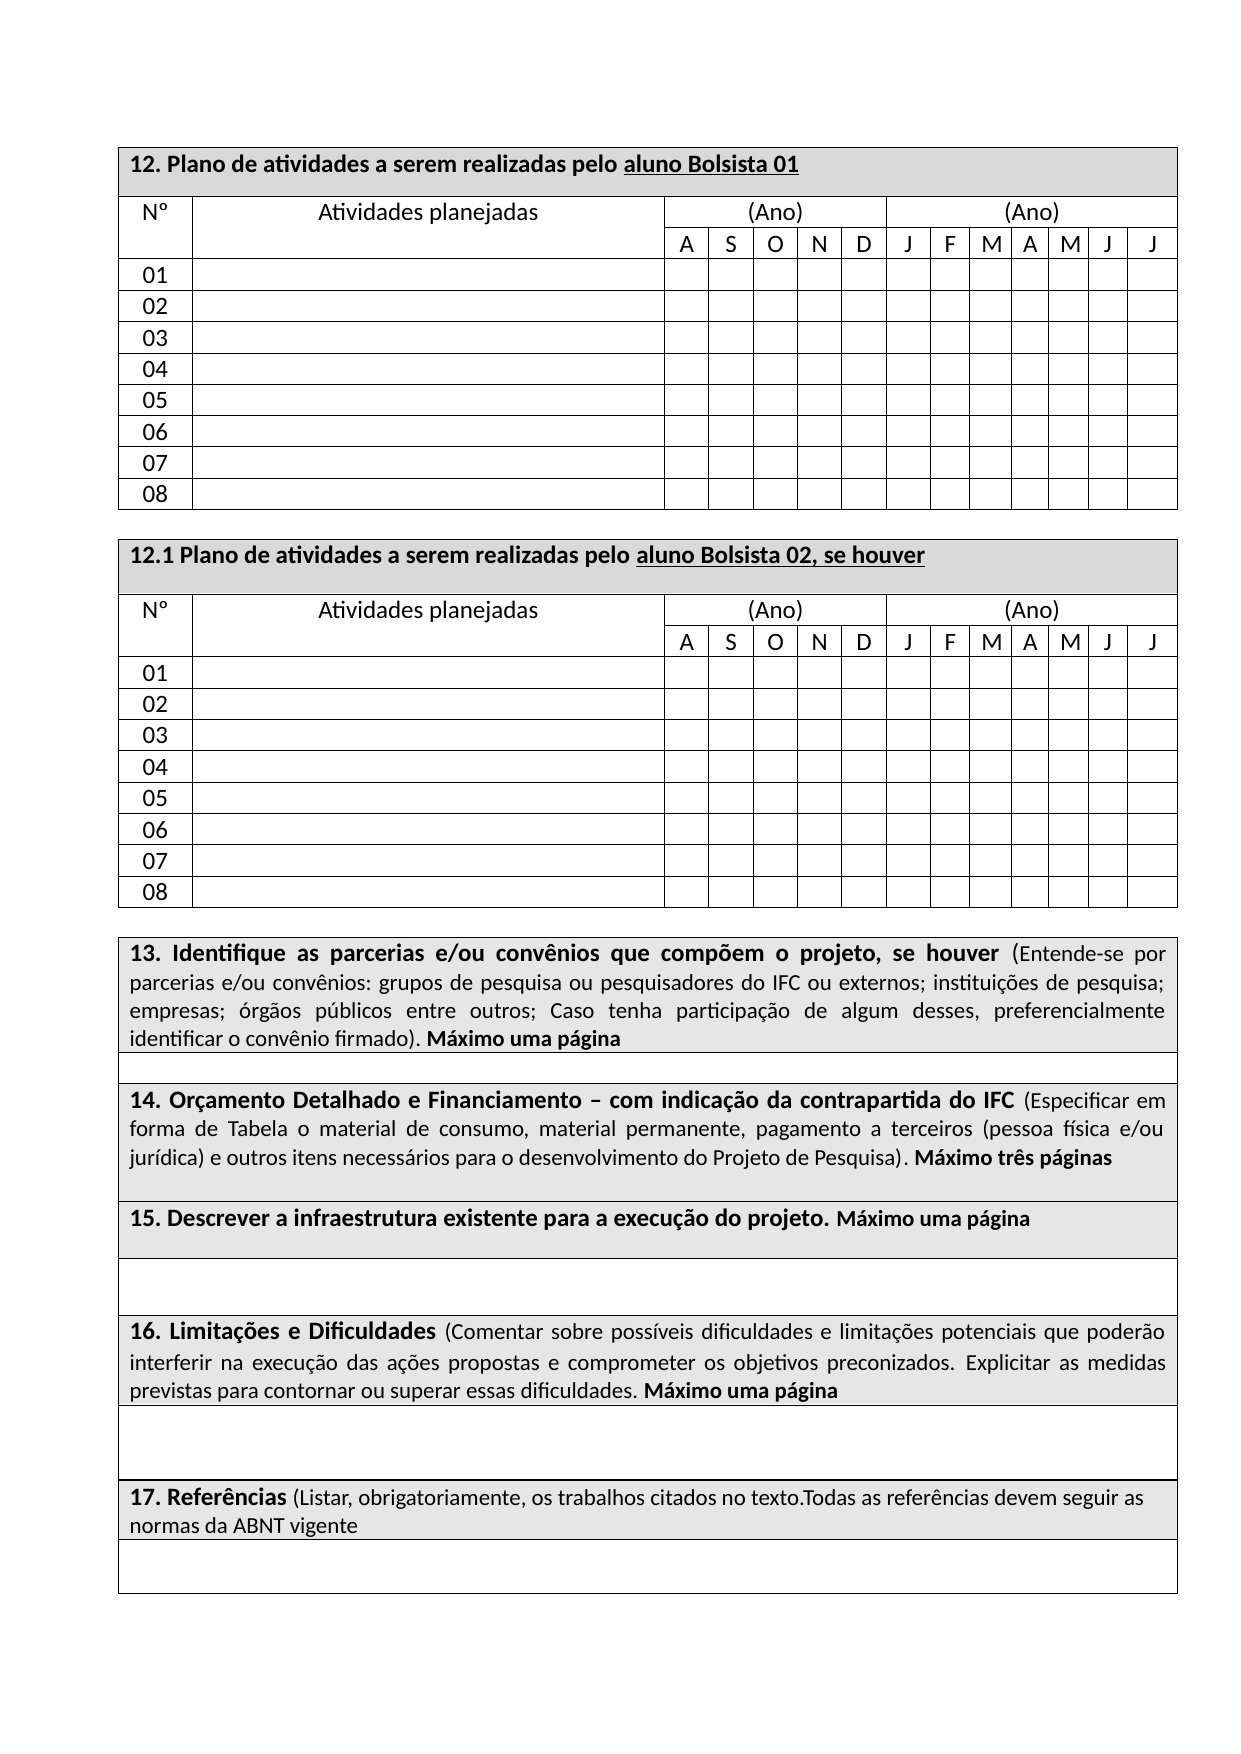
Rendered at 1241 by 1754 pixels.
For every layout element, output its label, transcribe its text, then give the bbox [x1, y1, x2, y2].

table_cell D [842, 228, 886, 258]
table_cell [1089, 751, 1127, 782]
table_cell J [887, 626, 930, 656]
table_cell [798, 259, 841, 290]
table_cell 06 [119, 416, 192, 446]
table_cell [193, 814, 664, 844]
table_cell [931, 291, 969, 321]
table_cell [931, 354, 969, 384]
table_cell [970, 845, 1011, 876]
table_cell [931, 447, 969, 478]
table_cell J [1089, 626, 1127, 656]
table_cell [1012, 385, 1048, 415]
table_cell [931, 385, 969, 415]
table_cell [754, 751, 797, 782]
table_cell [970, 657, 1011, 687]
table_cell [1128, 259, 1177, 290]
table_cell [665, 447, 708, 478]
table_cell [709, 689, 753, 719]
table_cell [754, 877, 797, 907]
table_cell 05 [119, 385, 192, 415]
table_cell [193, 416, 664, 446]
table_cell [1049, 447, 1088, 478]
table_cell [193, 783, 664, 813]
table_cell [709, 720, 753, 750]
table_cell [887, 385, 930, 415]
table_cell [1049, 259, 1088, 290]
table_cell [798, 322, 841, 352]
table_cell [1128, 720, 1177, 750]
table_cell [931, 657, 969, 687]
table_cell [1089, 291, 1127, 321]
table_cell A [665, 228, 708, 258]
table_cell [1049, 291, 1088, 321]
table_cell Atividades planejadas [193, 197, 664, 258]
table_cell [887, 814, 930, 844]
table_cell [193, 751, 664, 782]
table_cell [970, 479, 1011, 509]
table_cell M [970, 228, 1011, 258]
table_cell [1089, 657, 1127, 687]
table_cell [931, 877, 969, 907]
table_cell [1049, 354, 1088, 384]
table_cell [970, 783, 1011, 813]
table_cell N [798, 626, 841, 656]
table_cell [665, 845, 708, 876]
table_cell J [1128, 626, 1177, 656]
table_cell [970, 447, 1011, 478]
table_cell [709, 814, 753, 844]
table_cell 14. Orçamento Detalhado e Financiamento – com indicação da contrapartida do IFC (Especificar em forma de Tabela o material de consumo, material permanente, pagamento a terceiros (pessoa física e/ou jurídica) e outros itens necessários para o desenvolvimento do Projeto de Pesquisa). Máximo três páginas [119, 1084, 1177, 1201]
table_cell [842, 657, 886, 687]
table_cell [665, 751, 708, 782]
table_cell [798, 720, 841, 750]
table_cell [842, 322, 886, 352]
table_cell [887, 447, 930, 478]
table_cell [798, 783, 841, 813]
table_cell 15. Descrever a infraestrutura existente para a execução do projeto. Máximo uma página [119, 1202, 1177, 1258]
table_cell [754, 322, 797, 352]
table_cell [798, 657, 841, 687]
table_cell [887, 479, 930, 509]
table_cell [798, 845, 841, 876]
table_cell [931, 416, 969, 446]
table_cell [193, 845, 664, 876]
table_cell [798, 689, 841, 719]
table_cell [193, 657, 664, 687]
table_cell 08 [119, 479, 192, 509]
table_cell [1128, 479, 1177, 509]
table_cell [931, 689, 969, 719]
table_cell [754, 720, 797, 750]
table_cell [1128, 657, 1177, 687]
table_cell [1012, 291, 1048, 321]
table_cell [665, 720, 708, 750]
table_cell [931, 259, 969, 290]
table_cell [931, 720, 969, 750]
table_cell [1012, 657, 1048, 687]
table_cell [970, 689, 1011, 719]
table_cell [970, 751, 1011, 782]
table_cell Nº [119, 197, 192, 258]
table_cell [709, 385, 753, 415]
table_header 12. Plano de atividades a serem realizadas pelo aluno Bolsista 01 [119, 148, 1177, 196]
table_cell [665, 385, 708, 415]
table_cell [798, 877, 841, 907]
table_cell 02 [119, 291, 192, 321]
table_cell [665, 877, 708, 907]
table_cell M [970, 626, 1011, 656]
table_cell [754, 354, 797, 384]
table_cell [1089, 845, 1127, 876]
table_cell [931, 322, 969, 352]
table_cell [665, 291, 708, 321]
table_cell N [798, 228, 841, 258]
table_cell [842, 783, 886, 813]
table_cell 03 [119, 720, 192, 750]
table_cell [1049, 689, 1088, 719]
table_cell D [842, 626, 886, 656]
table_cell [665, 354, 708, 384]
table_cell [665, 783, 708, 813]
table_cell [931, 845, 969, 876]
table_cell [970, 322, 1011, 352]
table_cell [887, 291, 930, 321]
table_cell [193, 720, 664, 750]
table_cell [887, 354, 930, 384]
table_cell 01 [119, 259, 192, 290]
table_cell [842, 845, 886, 876]
table_cell [970, 720, 1011, 750]
table_cell [193, 479, 664, 509]
table_cell [193, 385, 664, 415]
table_cell [709, 354, 753, 384]
table_cell [842, 385, 886, 415]
table_cell [709, 877, 753, 907]
table_cell [193, 322, 664, 352]
table_cell [798, 479, 841, 509]
table_cell A [1012, 228, 1048, 258]
table_cell [709, 657, 753, 687]
table_cell [193, 291, 664, 321]
table_cell [119, 1259, 1177, 1315]
table_cell [665, 657, 708, 687]
table_cell [1012, 447, 1048, 478]
table_cell [1089, 479, 1127, 509]
table_cell [193, 354, 664, 384]
table_cell (Ano) [665, 197, 886, 227]
table_cell 05 [119, 783, 192, 813]
table_cell [709, 479, 753, 509]
table_cell [1128, 322, 1177, 352]
table_cell [931, 479, 969, 509]
table_cell F [931, 626, 969, 656]
table_cell [887, 657, 930, 687]
table_cell [754, 416, 797, 446]
table_cell [1012, 877, 1048, 907]
table_cell [754, 657, 797, 687]
table_cell [754, 447, 797, 478]
table_cell [1012, 689, 1048, 719]
table_cell (Ano) [887, 595, 1177, 625]
table_cell [842, 447, 886, 478]
table_cell [887, 259, 930, 290]
table_cell [193, 877, 664, 907]
table_cell [842, 877, 886, 907]
table_cell 07 [119, 447, 192, 478]
table_cell [842, 751, 886, 782]
table_cell 02 [119, 689, 192, 719]
table_cell [193, 259, 664, 290]
table_cell [887, 416, 930, 446]
table_cell [1089, 447, 1127, 478]
table_cell [754, 479, 797, 509]
table_cell [1128, 354, 1177, 384]
table_cell [887, 689, 930, 719]
table_cell M [1049, 626, 1088, 656]
table_cell [754, 291, 797, 321]
table_cell 01 [119, 657, 192, 687]
table_cell 04 [119, 354, 192, 384]
table_cell [887, 720, 930, 750]
table_cell [1012, 845, 1048, 876]
table_cell [1049, 479, 1088, 509]
table_cell [1089, 322, 1127, 352]
table_cell [1128, 783, 1177, 813]
table_cell [1049, 416, 1088, 446]
table_cell [970, 416, 1011, 446]
table_cell 16. Limitações e Dificuldades (Comentar sobre possíveis dificuldades e limitações potenciais que poderão interferir na execução das ações propostas e comprometer os objetivos preconizados. Explicitar as medidas previstas para contornar ou superar essas dificuldades. Máximo uma página [119, 1316, 1177, 1404]
table_cell [1049, 814, 1088, 844]
table_cell [842, 689, 886, 719]
table_cell [709, 291, 753, 321]
table_cell [1128, 845, 1177, 876]
table_cell [1089, 689, 1127, 719]
table_cell 04 [119, 751, 192, 782]
table_cell [887, 751, 930, 782]
table_cell [842, 720, 886, 750]
table_cell [887, 845, 930, 876]
table_cell A [1012, 626, 1048, 656]
table_cell S [709, 626, 753, 656]
table_cell [798, 814, 841, 844]
table_cell [1012, 322, 1048, 352]
table_cell [798, 416, 841, 446]
table_cell [709, 751, 753, 782]
table_cell [1049, 322, 1088, 352]
table_cell [665, 689, 708, 719]
table_cell [798, 751, 841, 782]
table_cell Atividades planejadas [193, 595, 664, 656]
table_cell [665, 814, 708, 844]
table_cell [887, 877, 930, 907]
table_cell [1089, 354, 1127, 384]
table_cell [1012, 479, 1048, 509]
table_cell [754, 814, 797, 844]
table_cell [193, 447, 664, 478]
table_cell [970, 354, 1011, 384]
table_header 13. Identifique as parcerias e/ou convênios que compõem o projeto, se houver (Entende-se por parcerias e/ou convênios: grupos de pesquisa ou pesquisadores do IFC ou externos; instituições de pesquisa; empresas; órgãos públicos entre outros; Caso tenha participação de algum desses, preferencialmente identificar o convênio firmado). Máximo uma página [119, 938, 1177, 1052]
table_cell [798, 354, 841, 384]
table_cell [1128, 385, 1177, 415]
table_cell [887, 783, 930, 813]
table_cell [842, 259, 886, 290]
table_cell [1049, 720, 1088, 750]
table_cell [754, 385, 797, 415]
table_cell (Ano) [887, 197, 1177, 227]
table_cell [842, 291, 886, 321]
table_cell [754, 259, 797, 290]
table_cell [709, 416, 753, 446]
table_cell [709, 845, 753, 876]
table_cell F [931, 228, 969, 258]
table_cell [709, 447, 753, 478]
table_cell [931, 814, 969, 844]
table_cell [931, 751, 969, 782]
table_cell A [665, 626, 708, 656]
table_cell [1012, 259, 1048, 290]
table_cell O [754, 228, 797, 258]
table_cell [1128, 751, 1177, 782]
table_cell 08 [119, 877, 192, 907]
table_cell [193, 689, 664, 719]
table_cell [1089, 720, 1127, 750]
table_cell [1128, 689, 1177, 719]
table_cell [798, 385, 841, 415]
table_cell [665, 322, 708, 352]
table_cell O [754, 626, 797, 656]
table_cell [1089, 783, 1127, 813]
table_cell Nº [119, 595, 192, 656]
table_cell [1089, 259, 1127, 290]
table_cell [665, 479, 708, 509]
table_cell [1012, 720, 1048, 750]
table_cell [1049, 751, 1088, 782]
table_cell [754, 689, 797, 719]
table_cell [842, 814, 886, 844]
table_cell [1049, 657, 1088, 687]
table_cell [798, 447, 841, 478]
table_cell [1012, 416, 1048, 446]
table_cell [119, 1053, 1177, 1083]
table_cell [1128, 447, 1177, 478]
table_cell (Ano) [665, 595, 886, 625]
table_cell [931, 783, 969, 813]
table_cell [1049, 385, 1088, 415]
table_cell [1049, 877, 1088, 907]
table_cell J [1089, 228, 1127, 258]
table_cell [798, 291, 841, 321]
table_header 17. Referências (Listar, obrigatoriamente, os trabalhos citados no texto.Todas as referências devem seguir as normas da ABNT vigente [119, 1481, 1177, 1539]
table_cell [119, 1406, 1177, 1479]
table_cell [1128, 814, 1177, 844]
table_cell S [709, 228, 753, 258]
table_cell [970, 259, 1011, 290]
table_cell [1012, 354, 1048, 384]
table_cell [970, 877, 1011, 907]
table_cell [754, 845, 797, 876]
table_header 12.1 Plano de atividades a serem realizadas pelo aluno Bolsista 02, se houver [119, 540, 1177, 593]
table_cell [1128, 416, 1177, 446]
table_cell [665, 416, 708, 446]
table_cell [709, 783, 753, 813]
table_cell [754, 783, 797, 813]
table_cell 07 [119, 845, 192, 876]
table_cell [970, 385, 1011, 415]
table_cell J [1128, 228, 1177, 258]
table_cell [119, 1540, 1177, 1593]
table_cell [1089, 877, 1127, 907]
table_cell [1012, 751, 1048, 782]
table_cell [970, 291, 1011, 321]
table_cell J [887, 228, 930, 258]
table_cell [842, 354, 886, 384]
table_cell [970, 814, 1011, 844]
table_cell [1089, 385, 1127, 415]
table_cell 03 [119, 322, 192, 352]
table_cell [1089, 416, 1127, 446]
table_cell [709, 322, 753, 352]
table_cell 06 [119, 814, 192, 844]
table_cell [1049, 783, 1088, 813]
table_cell M [1049, 228, 1088, 258]
table_cell [1049, 845, 1088, 876]
table_cell [1089, 814, 1127, 844]
table_cell [887, 322, 930, 352]
table_cell [709, 259, 753, 290]
table_cell [1128, 291, 1177, 321]
table_cell [1128, 877, 1177, 907]
table_cell [1012, 783, 1048, 813]
table_cell [842, 416, 886, 446]
table_cell [665, 259, 708, 290]
table_cell [842, 479, 886, 509]
table_cell [1012, 814, 1048, 844]
